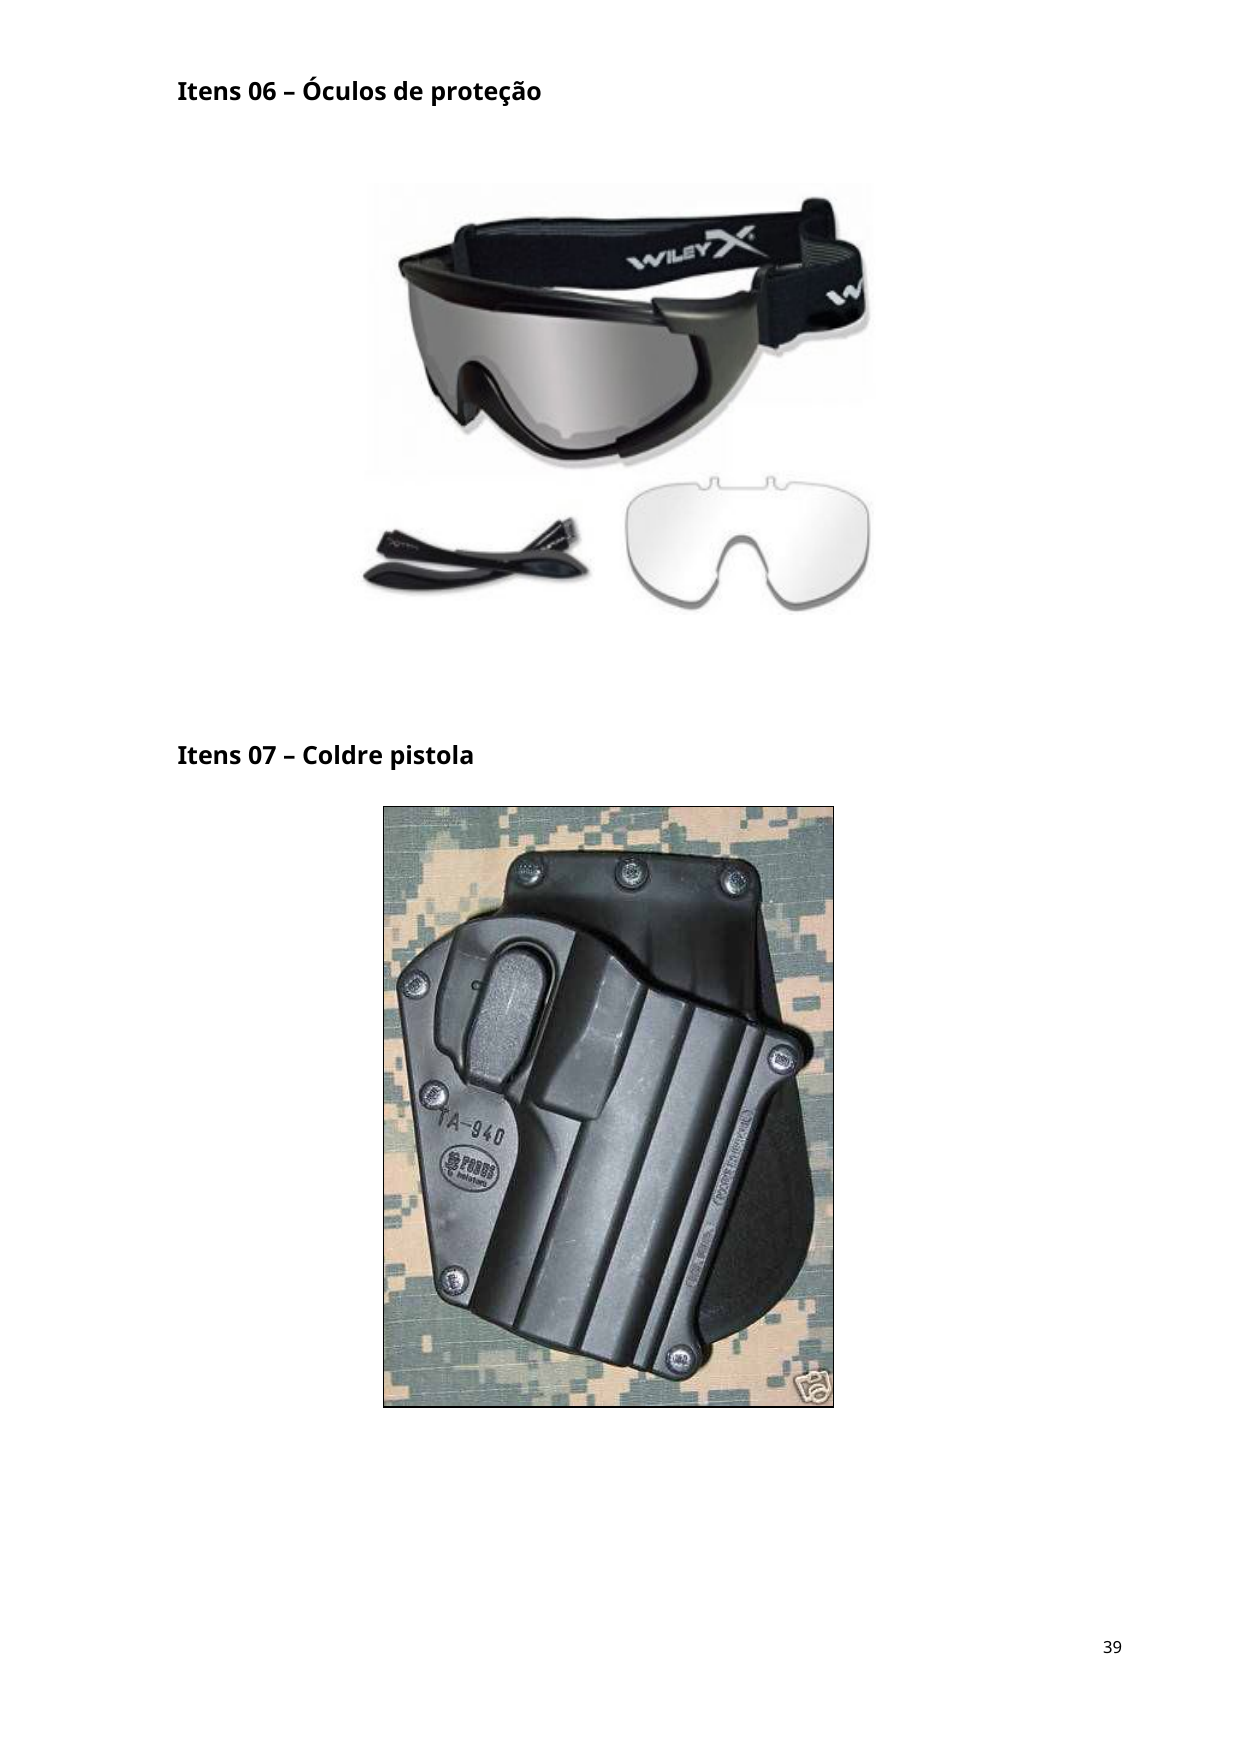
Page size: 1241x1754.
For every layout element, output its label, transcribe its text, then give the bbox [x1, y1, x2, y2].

text Itens 07 – Coldre pistola [177, 737, 1122, 771]
text Itens 06 – Óculos de proteção [177, 74, 1122, 108]
picture [327, 183, 909, 615]
picture [384, 807, 833, 1406]
